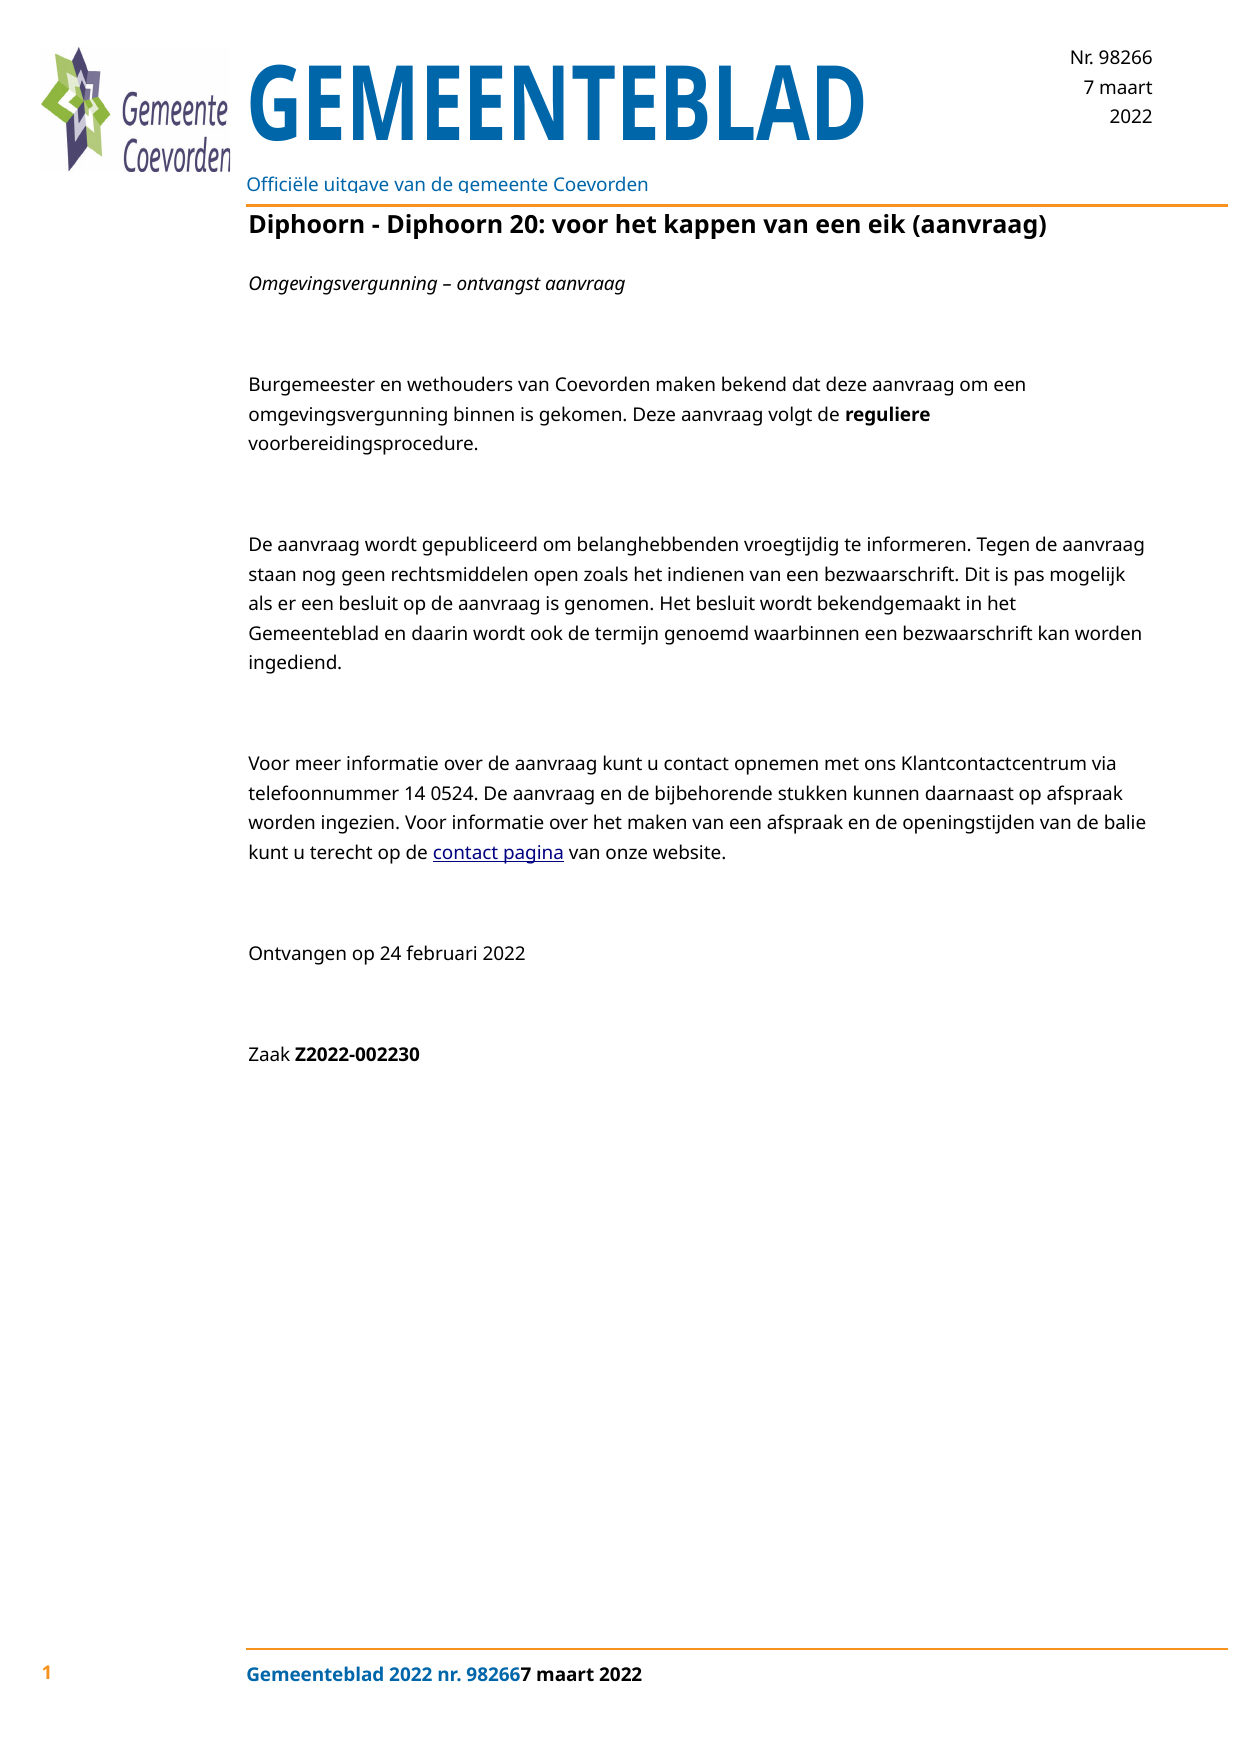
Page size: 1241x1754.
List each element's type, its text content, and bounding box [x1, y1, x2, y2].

text Diphoorn - Diphoorn 20: voor het kappen van een eik (aanvraag) [248, 207, 1152, 241]
text Ontvangen op 24 februari 2022 [248, 940, 1152, 966]
text Burgemeester en wethouders van Coevorden maken bekend dat deze aanvraag om een omgevingsvergunning binnen is gekomen. Deze aanvraag volgt de reguliere voorbereidingsprocedure. [248, 371, 1152, 456]
text Omgevingsvergunning – ontvangst aanvraag [248, 270, 1152, 296]
text Zaak Z2022-002230 [248, 1041, 1152, 1066]
text Voor meer informatie over de aanvraag kunt u contact opnemen met ons Klantcontactcentrum via telefoonnummer 14 0524. De aanvraag en de bijbehorende stukken kunnen daarnaast op afspraak worden ingezien. Voor informatie over het maken van een afspraak en de openingstijden van de balie kunt u terecht op de contact pagina van onze website. [248, 750, 1152, 865]
text De aanvraag wordt gepubliceerd om belanghebbenden vroegtijdig te informeren. Tegen de aanvraag staan nog geen rechtsmiddelen open zoals het indienen van een bezwaarschrift. Dit is pas mogelijk als er een besluit op de aanvraag is genomen. Het besluit wordt bekendgemaakt in het Gemeenteblad en daarin wordt ook de termijn genoemd waarbinnen een bezwaarschrift kan worden ingediend. [248, 531, 1152, 675]
picture [41, 47, 231, 172]
